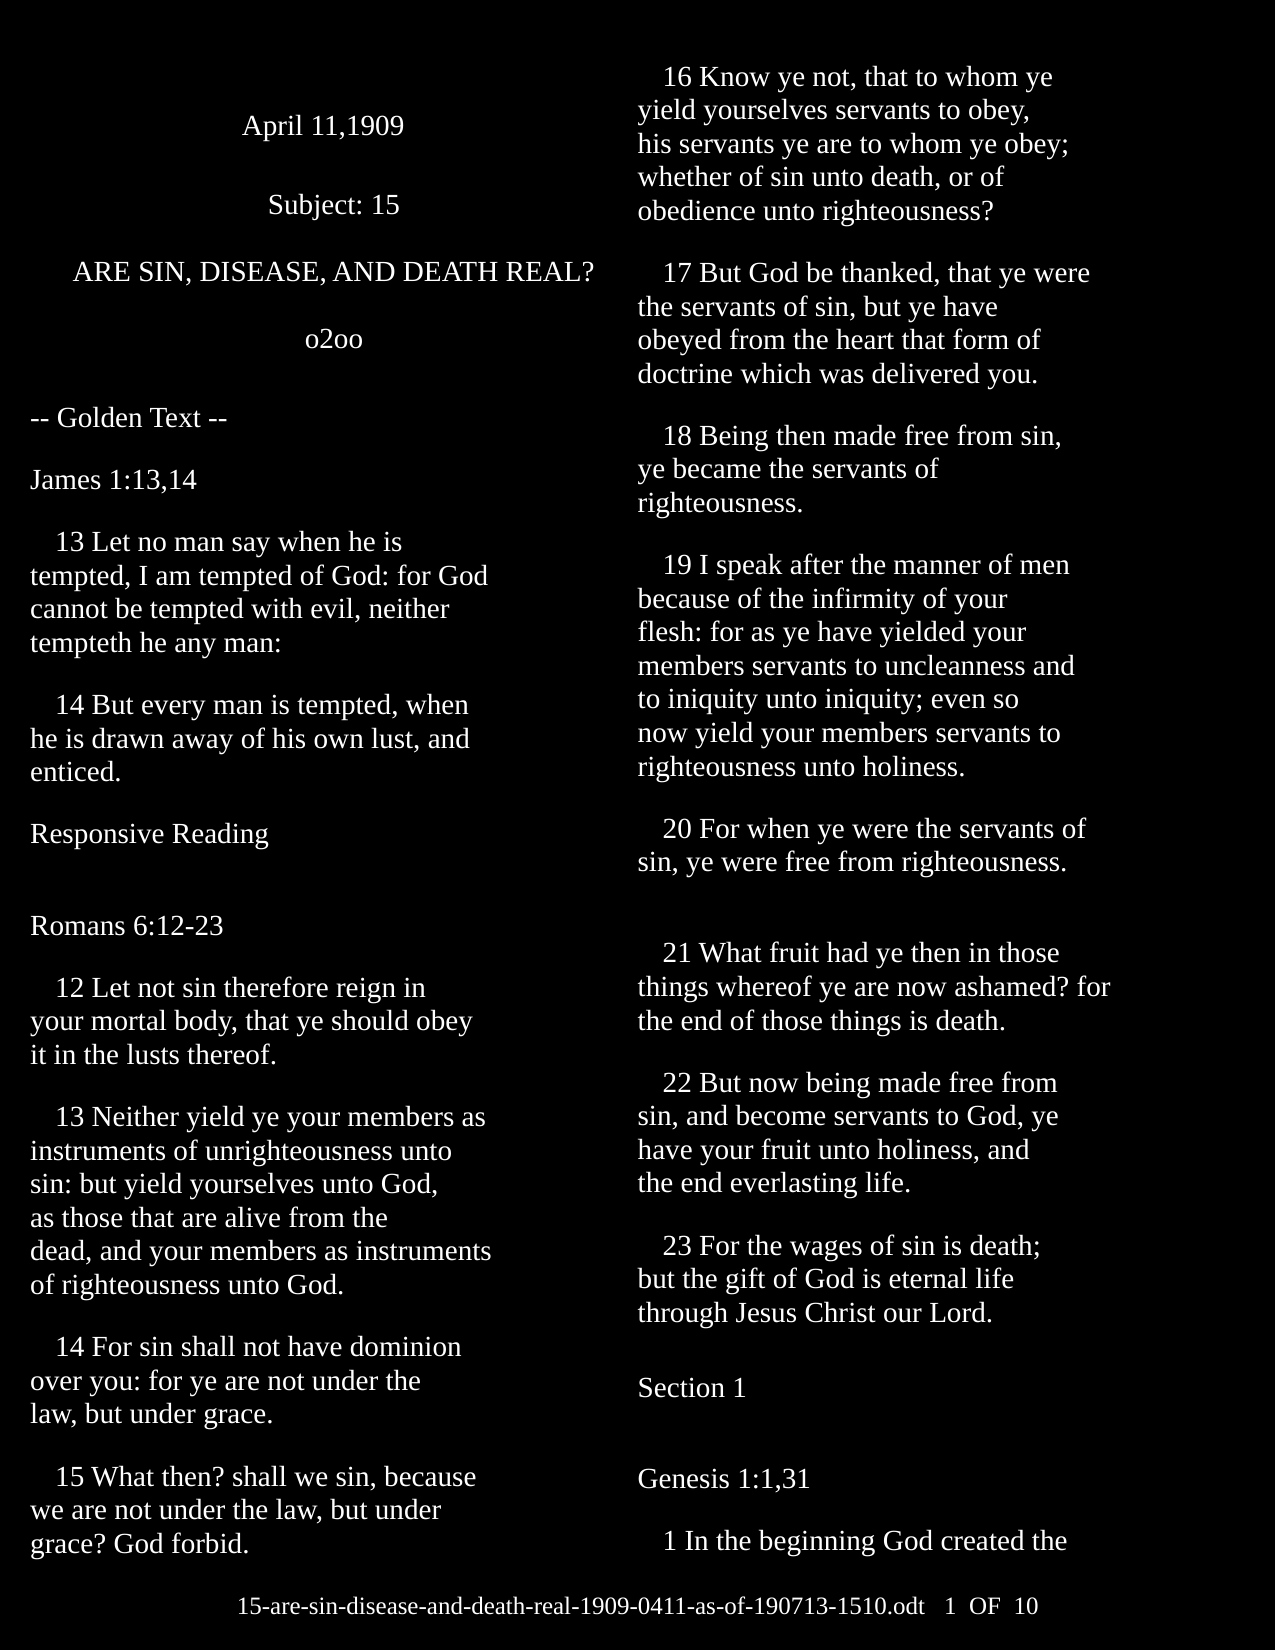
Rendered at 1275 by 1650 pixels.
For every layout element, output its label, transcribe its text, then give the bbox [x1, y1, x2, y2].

text Responsive Reading [30, 817, 637, 850]
text April 11,1909 [30, 108, 637, 142]
text -- Golden Text -- James 1:13,14 13 Let no man say when he is tempted, I am tempted of God: for God cannot be tempted with evil, neither tempteth he any man: 14 But every man is tempted, when he is drawn away of his own lust, and enticed. [30, 400, 637, 788]
subtitle Subject: 15 ARE SIN, DISEASE, AND DEATH REAL? o2oo [30, 187, 637, 355]
text Romans 6:12-23 12 Let not sin therefore reign in your mortal body, that ye should obey it in the lusts thereof. 13 Neither yield ye your members as instruments of unrighteousness unto sin: but yield yourselves unto God, as those that are alive from the dead, and your members as instruments of righteousness unto God. 14 For sin shall not have dominion over you: for ye are not under the law, but under grace. 15 What then? shall we sin, because we are not under the law, but under grace? God forbid. 16 Know ye not, that to whom ye yield yourselves servants to obey, his servants ye are to whom ye obey; whether of sin unto death, or of obedience unto righteousness? 17 But God be thanked, that ye were the servants of sin, but ye have obeyed from the heart that form of doctrine which was delivered you. 18 Being then made free from sin, ye became the servants of righteousness. 19 I speak after the manner of men because of the infirmity of your flesh: for as ye have yielded your members servants to uncleanness and to iniquity unto iniquity; even so now yield your members servants to righteousness unto holiness. 20 For when ye were the servants of sin, ye were free from righteousness. 21 What fruit had ye then in those things whereof ye are now ashamed? for the end of those things is death. 22 But now being made free from sin, and become servants to God, ye have your fruit unto holiness, and the end everlasting life. 23 For the wages of sin is death; but the gift of God is eternal life through Jesus Christ our Lord. [30, 30, 1245, 1559]
text Section 1 [637, 1370, 1245, 1403]
text Genesis 1:1,31 1 In the beginning God created the heaven and the earth. 31 And God saw every thing that he had made, and, behold, it was very good. And the evening and the morning were the sixth day. Genesis 2:2 2 And on the seventh day God ended his work which he had made; and he rested on the seventh day from all his work which he had made. *** Exodus 20:1,3 1 And God spake all these words, saying, 3 Thou shalt have no other gods before me. *** John 1:3 3 All things were made by him; and without him was not any thing made that was made. oo3o Chapter 10: Science of Being - 286:31-1 (Spiritual thoughts) Sin, sickness, and death are comprised in human material belief, and belong not to the divine Mind. They are without a real origin or existence. oo3o Chapter 10: Science of Being (PLATFORM) - 335:27 (- MORTAL MIND - Material senses) (-20- The one divine Mind) Reality is spiritual, harmonious, immutable, immortal, divine, eternal. Nothing unspiritual can be real, harmonious, or eternal. Sin, sickness, and mortality are the suppositional antipodes of Spirit, and must be contradictions of reality. ooo2 Chapter 15: Genesis - 525:17 (No baneful creation) In the Gospel of John, it is declared that all things were made through the Word of God, "and without Him [the logos, or word] was not anything made that was made." Everything good or worthy, God made. Whatever is valueless or baneful, He did not make, - hence its unreality. In the Science of Genesis we read that He saw everything which He had made, "and, behold, it was very good." The corporeal senses declare otherwise; and if we give the same heed to the history of error as to the records of truth, the Scriptural record of sin and death favors the false conclusion of the material senses. Sin, sickness, and death must be deemed as devoid of reality as they are of good, God. ooo3 Chapter 14: Recapitulation - 475:28(begin Man)-31 (14) Question: What is man? ADAM = That which is not the image and likeness of good, but a material belief, opposed to the one Mind, or Spirit. Topic: Unreality (Man unfallen) Man is incapable of sin, sickness, and death. The real man cannot depart from holiness, nor can God, by whom man is evolved, engender the capacity or freedom to sin. oo1o Chapter 12: Christian Science Practice - 415:1-5 (Matter is not inflamed) Immortal Mind is the only cause; therefore disease is neither a cause nor an effect. Mind in every case is the eternal God, good. Sin, disease, and death have no foundations in Truth. o1oo Chapter 8: Footsteps of Truth - 206:25 (Birth and death unreal) Can there be any birth or death for man, the spiritual image and likeness of God? Instead of God sending sickness and death, He destroys them, and brings to light immortality. Omnipotent and infinite Mind made all and includes all. This Mind does not make mistakes and subsequently correct them. God does not cause man to sin, to be sick, or to die. [637, 1432, 1245, 1557]
